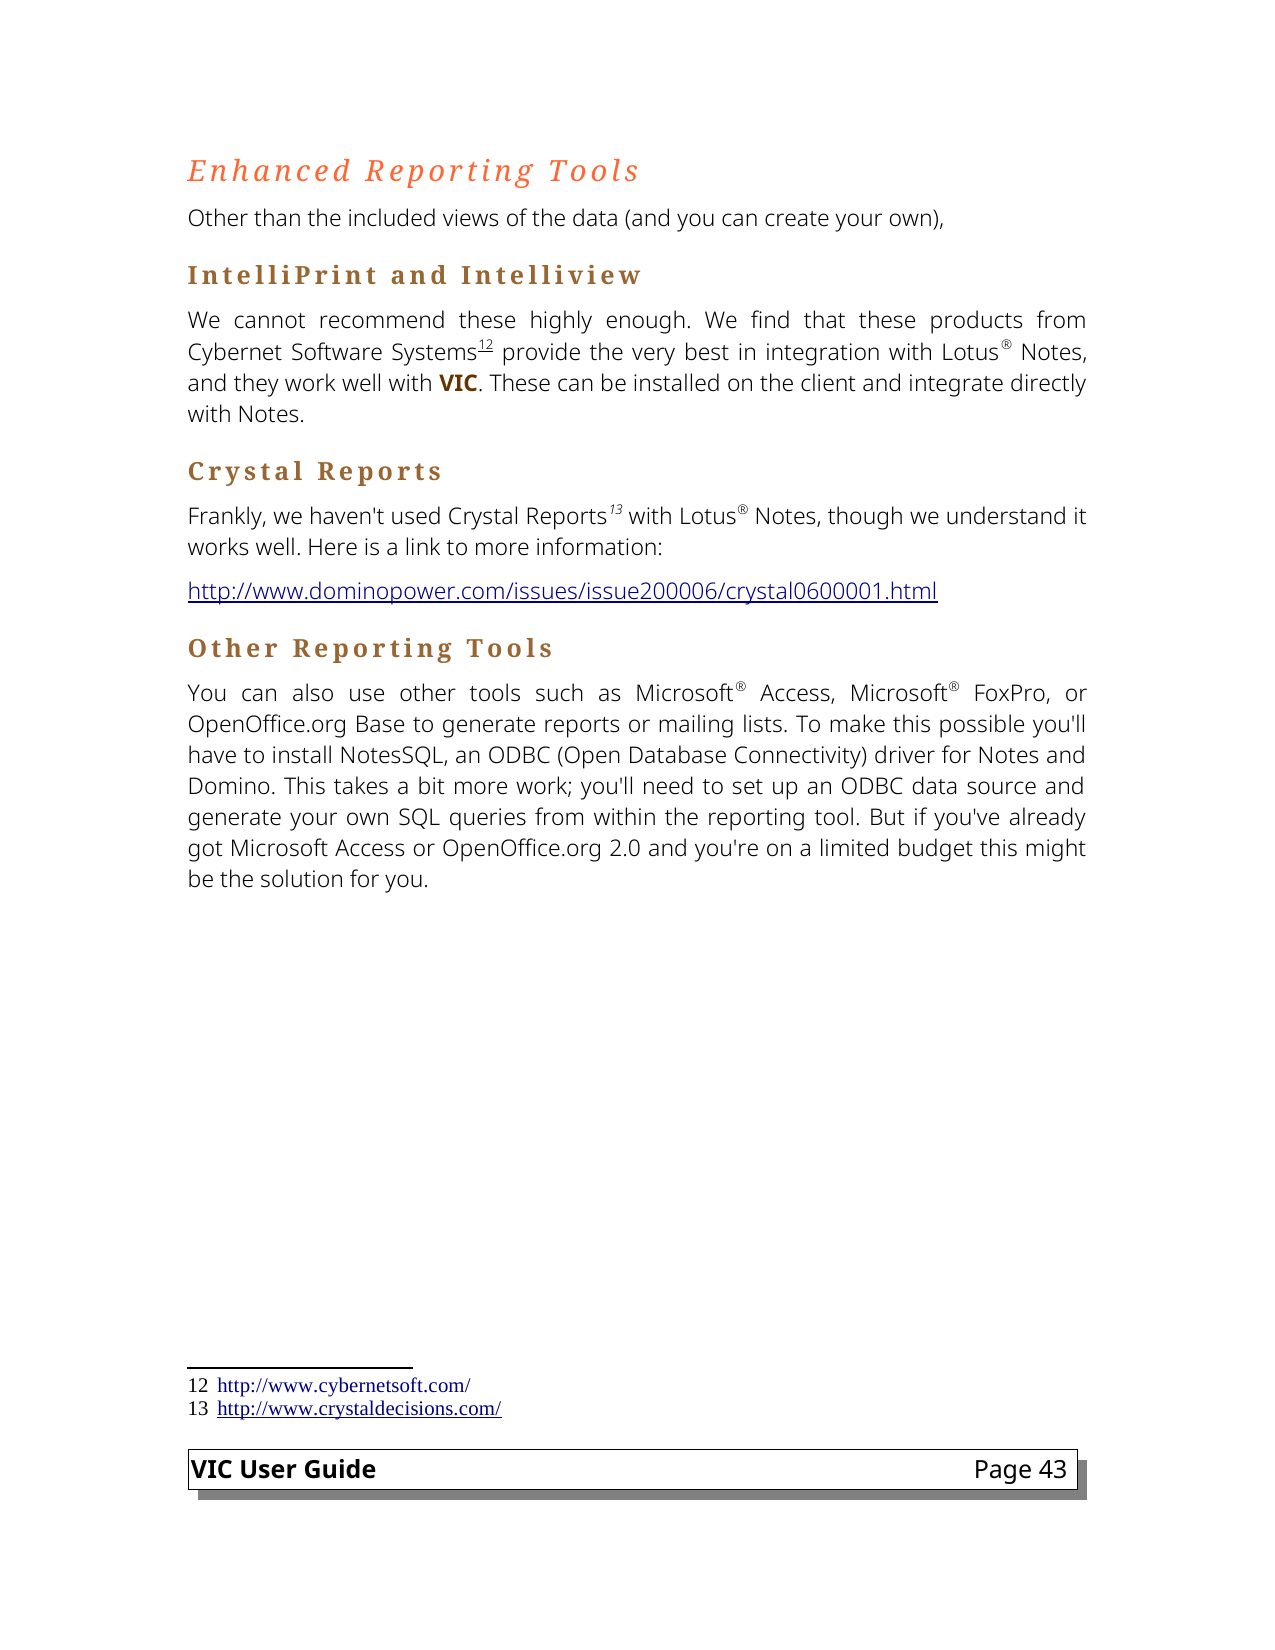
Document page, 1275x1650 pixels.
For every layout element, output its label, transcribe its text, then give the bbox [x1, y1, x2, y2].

text Other than the included views of the data (and you can create your own), [187, 202, 1087, 233]
text http://www.crystaldecisions.com/ [187, 1397, 1087, 1420]
text Frankly, we haven't used Crystal Reports with Lotus® Notes, though we understand it works well. Here is a link to more information: [187, 500, 1087, 562]
subtitle Other Reporting Tools [187, 631, 1087, 665]
text http://www.dominopower.com/issues/issue200006/crystal0600001.html [187, 575, 1087, 606]
subtitle Crystal Reports [187, 454, 1087, 488]
text You can also use other tools such as Microsoft® Access, Microsoft® FoxPro, or OpenOffice.org Base to generate reports or mailing lists. To make this possible you'll have to install NotesSQL, an ODBC (Open Database Connectivity) driver for Notes and Domino. This takes a bit more work; you'll need to set up an ODBC data source and generate your own SQL queries from within the reporting tool. But if you've already got Microsoft Access or OpenOffice.org 2.0 and you're on a limited budget this might be the solution for you. [187, 677, 1087, 894]
subtitle Enhanced Reporting Tools [187, 150, 1087, 189]
text We cannot recommend these highly enough. We find that these products from Cybernet Software Systems provide the very best in integration with Lotus® Notes, and they work well with VIC. These can be installed on the client and integrate directly with Notes. [187, 304, 1087, 429]
subtitle IntelliPrint and Intelliview [187, 258, 1087, 292]
text http://www.cybernetsoft.com/ [187, 1374, 1087, 1397]
